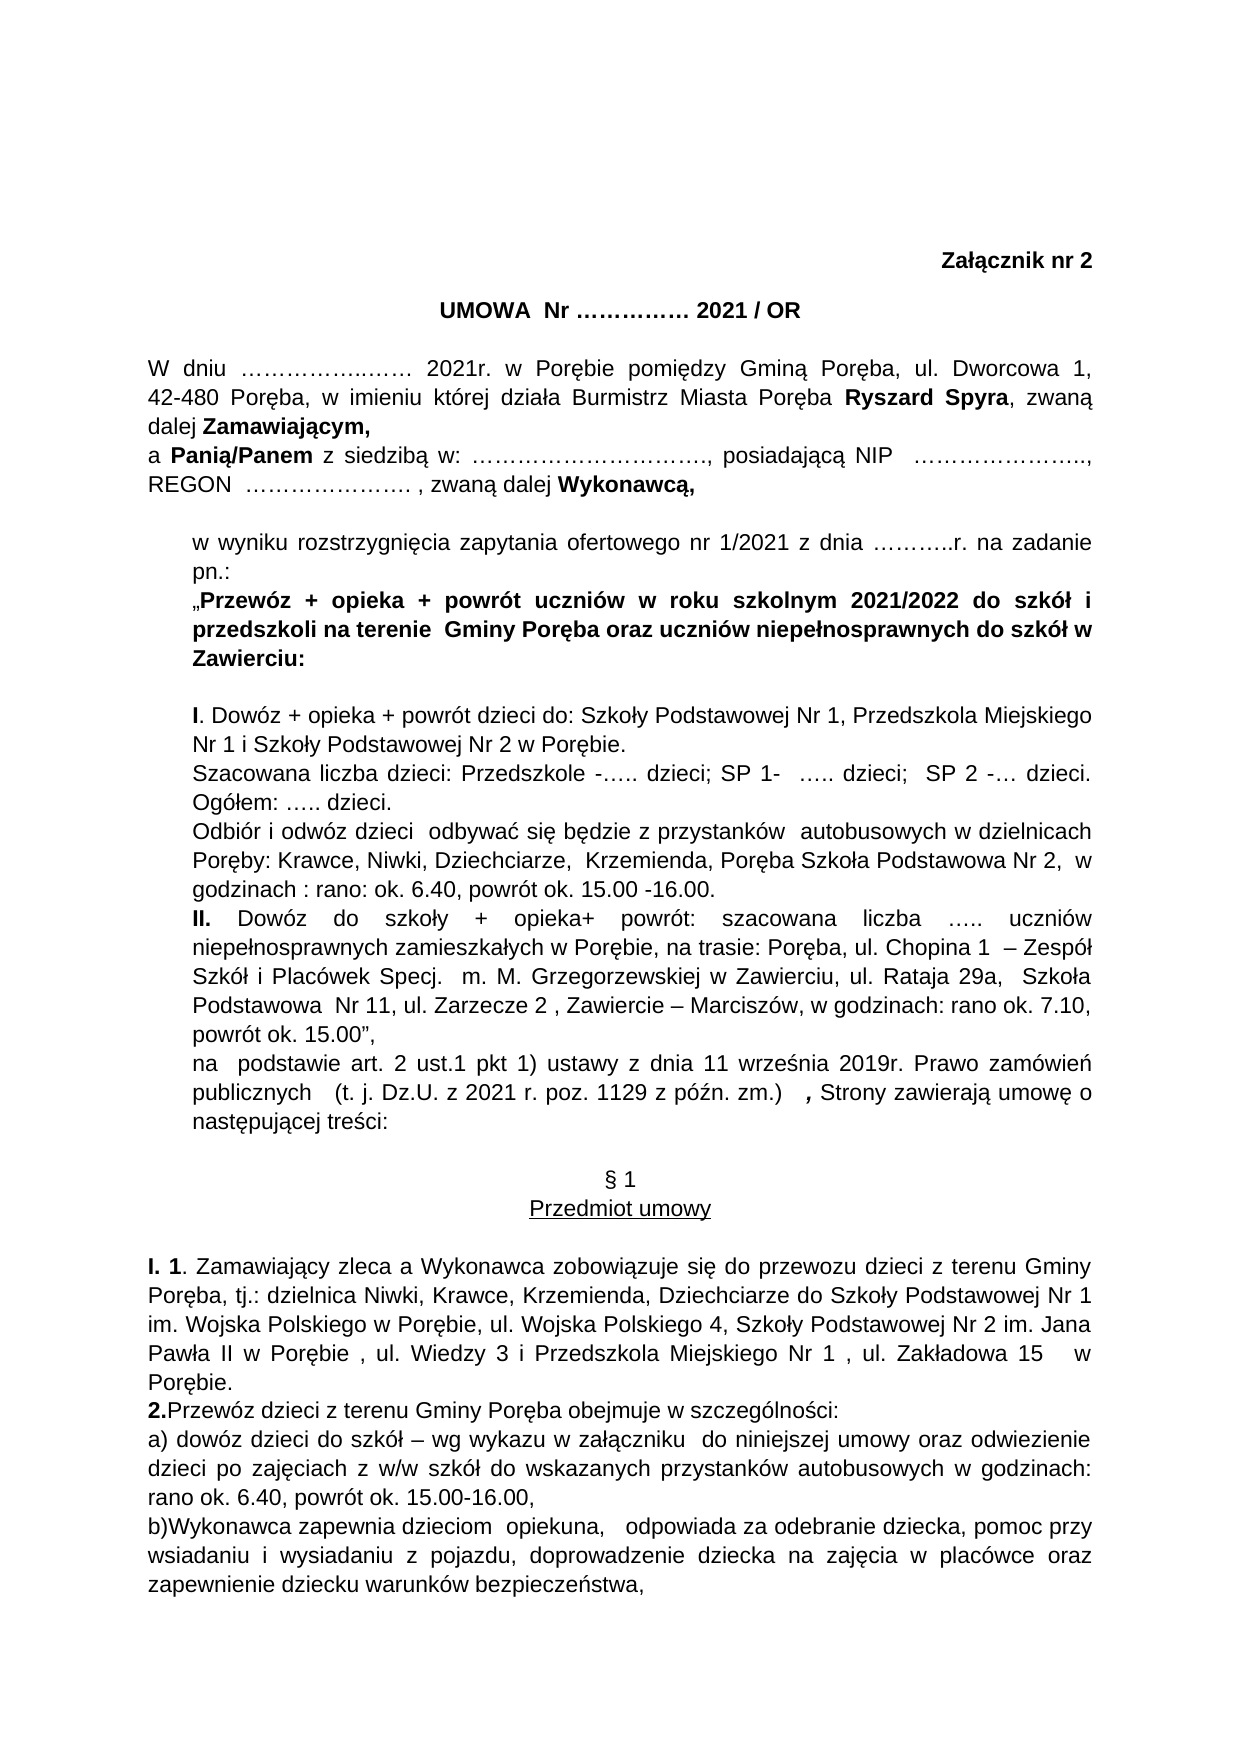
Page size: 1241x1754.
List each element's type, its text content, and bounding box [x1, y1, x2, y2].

text a) dowóz dzieci do szkół – wg wykazu w załączniku do niniejszej umowy oraz odwiezienie dzieci po zajęciach z w/w szkół do wskazanych przystanków autobusowych w godzinach: rano ok. 6.40, powrót ok. 15.00-16.00, [148, 1426, 1093, 1511]
text w wyniku rozstrzygnięcia zapytania ofertowego nr 1/2021 z dnia ………..r. na zadanie pn.: [192, 529, 1093, 584]
list Szacowana liczba dzieci: Przedszkole -….. dzieci; SP 1- ….. dzieci; SP 2 -… dzieci. Ogółem: ….. dzieci. [192, 760, 1093, 816]
list Odbiór i odwóz dzieci odbywać się będzie z przystanków autobusowych w dzielnicach Poręby: Krawce, Niwki, Dziechciarze, Krzemienda, Poręba Szkoła Podstawowa Nr 2, w godzinach : rano: ok. 6.40, powrót ok. 15.00 -16.00. [192, 818, 1093, 902]
list II. Dowóz do szkoły + opieka+ powrót: szacowana liczba ….. uczniów niepełnosprawnych zamieszkałych w Porębie, na trasie: Poręba, ul. Chopina 1 – Zespół Szkół i Placówek Specj. m. M. Grzegorzewskiej w Zawierciu, ul. Rataja 29a, Szkoła Podstawowa Nr 11, ul. Zarzecze 2 , Zawiercie – Marciszów, w godzinach: rano ok. 7.10, powrót ok. 15.00”, [192, 905, 1093, 1047]
text UMOWA Nr …………… 2021 / OR [148, 297, 1093, 323]
text 2.Przewóz dzieci z terenu Gminy Poręba obejmuje w szczególności: [148, 1397, 1093, 1424]
text § 1 [148, 1166, 1093, 1192]
list I. Dowóz + opieka + powrót dzieci do: Szkoły Podstawowej Nr 1, Przedszkola Miejskiego Nr 1 i Szkoły Podstawowej Nr 2 w Porębie. [192, 702, 1093, 758]
text Przedmiot umowy [148, 1195, 1093, 1221]
text Załącznik nr 2 [148, 247, 1093, 273]
list na podstawie art. 2 ust.1 pkt 1) ustawy z dnia 11 września 2019r. Prawo zamówień publicznych (t. j. Dz.U. z 2021 r. poz. 1129 z późn. zm.) , Strony zawierają umowę o następującej treści: [192, 1050, 1093, 1134]
text W dniu ……………..…… 2021r. w Porębie pomiędzy Gminą Poręba, ul. Dworcowa 1, 42-480 Poręba, w imieniu której działa Burmistrz Miasta Poręba Ryszard Spyra, zwaną dalej Zamawiającym, [148, 355, 1093, 439]
text I. 1. Zamawiający zleca a Wykonawca zobowiązuje się do przewozu dzieci z terenu Gminy Poręba, tj.: dzielnica Niwki, Krawce, Krzemienda, Dziechciarze do Szkoły Podstawowej Nr 1 im. Wojska Polskiego w Porębie, ul. Wojska Polskiego 4, Szkoły Podstawowej Nr 2 im. Jana Pawła II w Porębie , ul. Wiedzy 3 i Przedszkola Miejskiego Nr 1 , ul. Zakładowa 15 w Porębie. [148, 1253, 1093, 1395]
text b)Wykonawca zapewnia dzieciom opiekuna, odpowiada za odebranie dziecka, pomoc przy wsiadaniu i wysiadaniu z pojazdu, doprowadzenie dziecka na zajęcia w placówce oraz zapewnienie dziecku warunków bezpieczeństwa, [148, 1513, 1093, 1597]
text a Panią/Panem z siedzibą w: …………………………., posiadającą NIP ………………….., REGON …………………. , zwaną dalej Wykonawcą, [148, 442, 1093, 497]
text „Przewóz + opieka + powrót uczniów w roku szkolnym 2021/2022 do szkół i przedszkoli na terenie Gminy Poręba oraz uczniów niepełnosprawnych do szkół w Zawierciu: [192, 587, 1093, 671]
